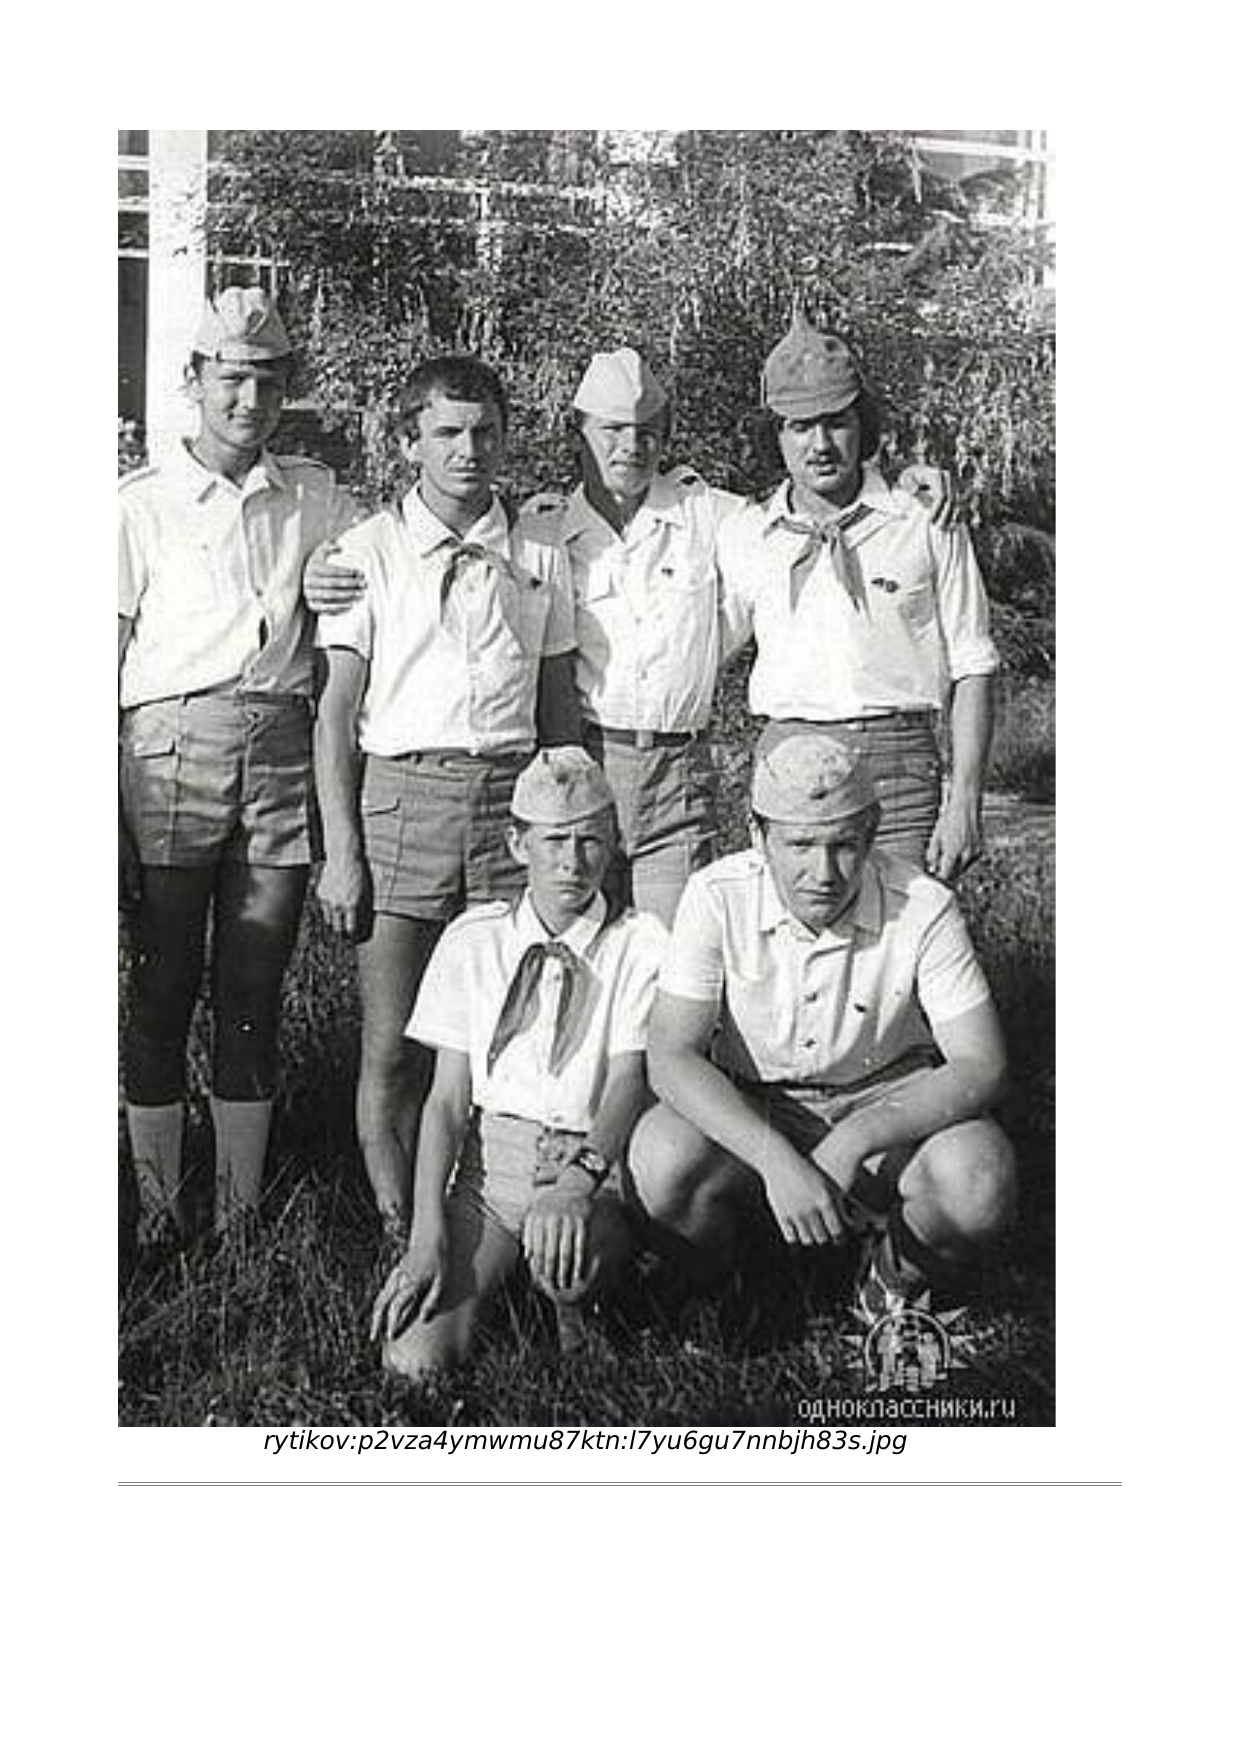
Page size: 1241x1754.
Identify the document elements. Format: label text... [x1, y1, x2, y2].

text rytikov:p2vza4ymwmu87ktn:l7yu6gu7nnbjh83s.jpg [118, 1427, 1056, 1455]
picture [118, 130, 1056, 1427]
